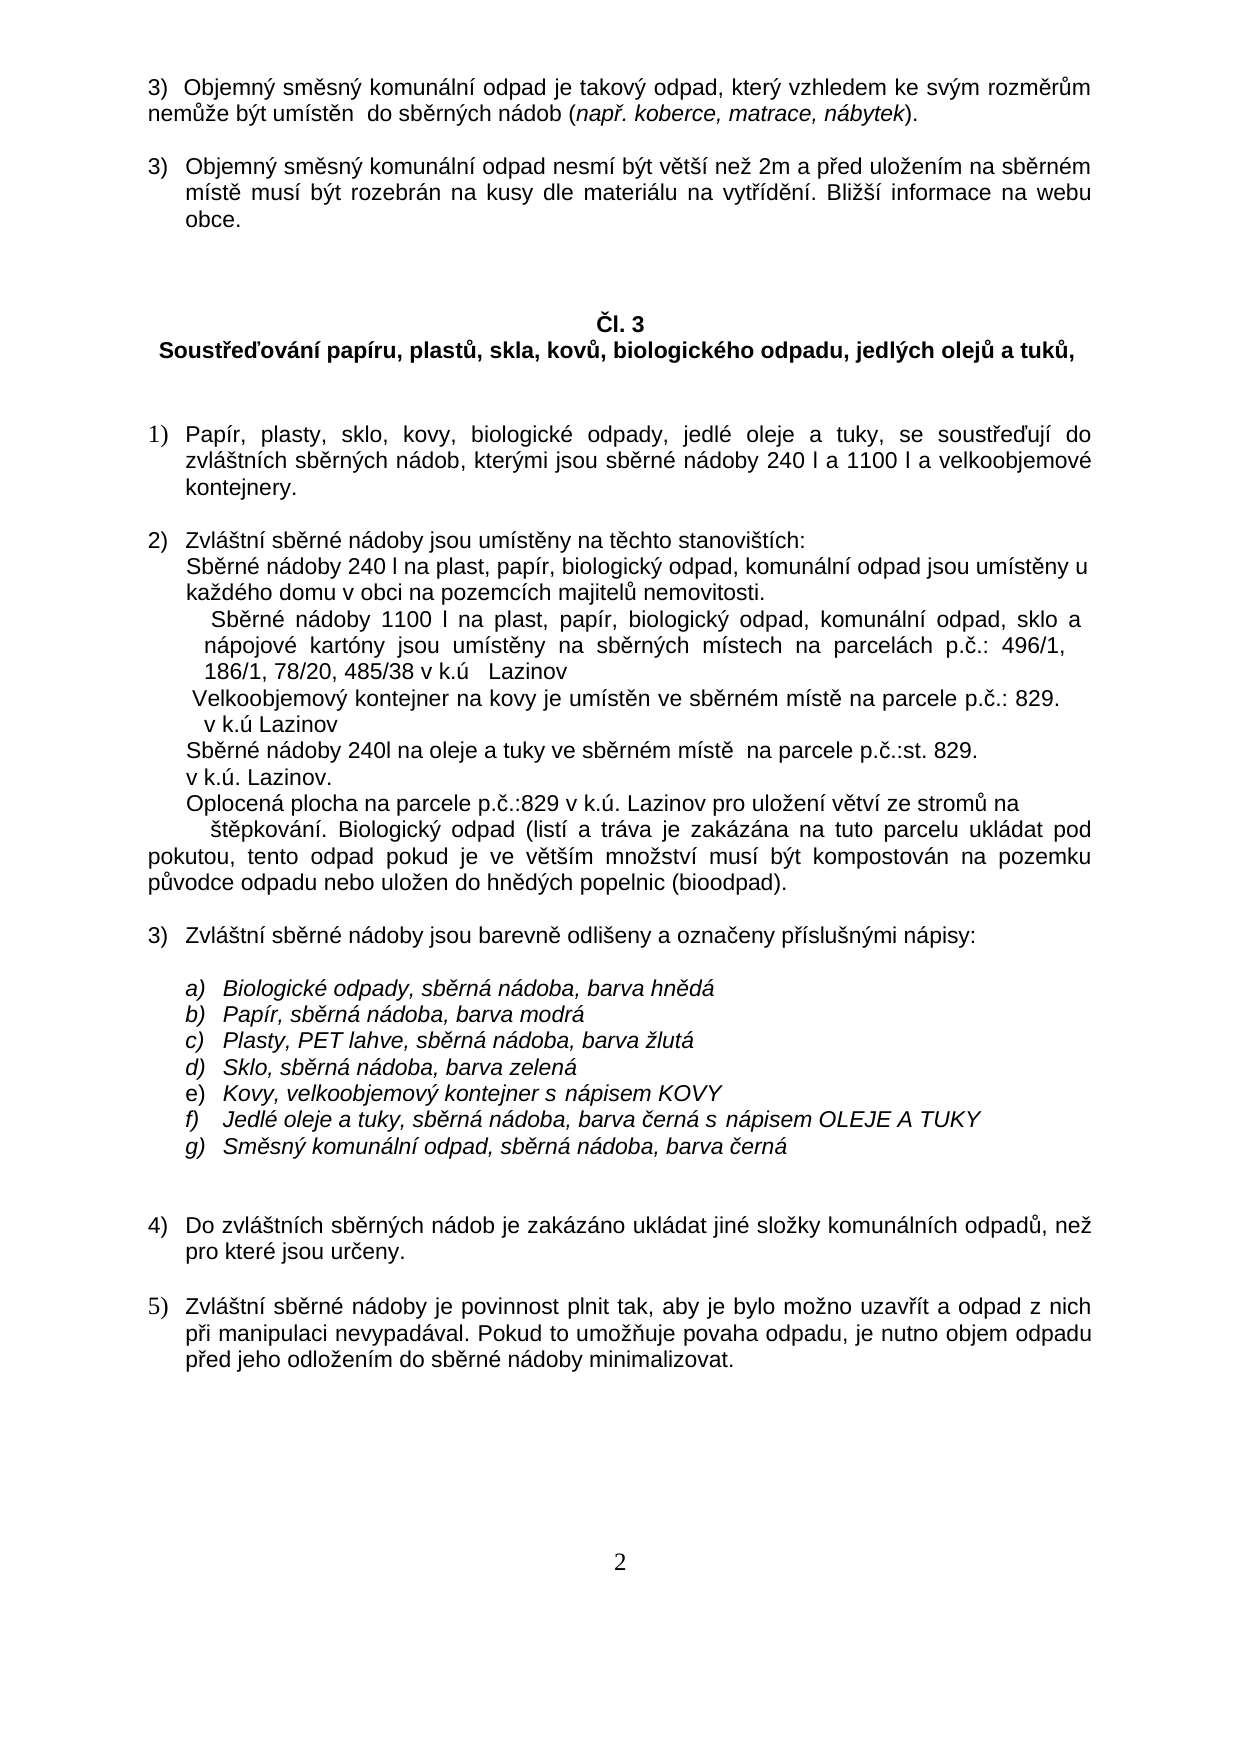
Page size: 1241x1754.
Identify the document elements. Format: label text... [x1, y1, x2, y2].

list Zvláštní sběrné nádoby je povinnost plnit tak, aby je bylo možno uzavřít a odpad z nich při manipulaci nevypadával. Pokud to umožňuje povaha odpadu, je nutno objem odpadu před jeho odložením do sběrné nádoby minimalizovat. [148, 1291, 1092, 1372]
text štěpkování. Biologický odpad (listí a tráva je zakázána na tuto parcelu ukládat pod pokutou, tento odpad pokud je ve větším množství musí být kompostován na pozemku původce odpadu nebo uložen do hnědých popelnic (bioodpad). [148, 816, 1092, 896]
text Čl. 3 [148, 311, 1092, 337]
list Biologické odpady, sběrná nádoba, barva hnědá [185, 974, 1092, 1001]
list Zvláštní sběrné nádoby jsou umístěny na těchto stanovištích: [148, 527, 1092, 553]
list Do zvláštních sběrných nádob je zakázáno ukládat jiné složky komunálních odpadů, než pro které jsou určeny. [148, 1212, 1092, 1264]
text v k.ú. Lazinov. [148, 764, 1092, 790]
list Zvláštní sběrné nádoby jsou barevně odlišeny a označeny příslušnými nápisy: [148, 922, 1092, 948]
list Papír, plasty, sklo, kovy, biologické odpady, jedlé oleje a tuky, se soustřeďují do zvláštních sběrných nádob, kterými jsou sběrné nádoby 240 l a 1100 l a velkoobjemové kontejnery. [148, 419, 1092, 500]
list Papír, sběrná nádoba, barva modrá [185, 1001, 1092, 1027]
list Objemný směsný komunální odpad nesmí být větší než 2m a před uložením na sběrném místě musí být rozebrán na kusy dle materiálu na vytřídění. Bližší informace na webu obce. [148, 153, 1092, 232]
text Sběrné nádoby 240l na oleje a tuky ve sběrném místě na parcele p.č.:st. 829. [148, 737, 1092, 764]
text Oplocená plocha na parcele p.č.:829 v k.ú. Lazinov pro uložení větví ze stromů na [148, 790, 1092, 816]
text Sběrné nádoby 1100 l na plast, papír, biologický odpad, komunální odpad, sklo a nápojové kartóny jsou umístěny na sběrných místech na parcelách p.č.: 496/1, 186/1, 78/20, 485/38 v k.ú Lazinov [148, 606, 1092, 685]
list Plasty, PET lahve, sběrná nádoba, barva žlutá [185, 1027, 1092, 1054]
text 3) Objemný směsný komunální odpad je takový odpad, který vzhledem ke svým rozměrům nemůže být umístěn do sběrných nádob (např. koberce, matrace, nábytek). [148, 74, 1092, 126]
list Sklo, sběrná nádoba, barva zelená [185, 1054, 1092, 1080]
list Kovy, velkoobjemový kontejner s nápisem KOVY [185, 1080, 1092, 1106]
text Velkoobjemový kontejner na kovy je umístěn ve sběrném místě na parcele p.č.: 829. v k.ú Lazinov [148, 685, 1092, 737]
list Jedlé oleje a tuky, sběrná nádoba, barva černá s nápisem OLEJE A TUKY [185, 1106, 1092, 1133]
list Směsný komunální odpad, sběrná nádoba, barva černá [185, 1133, 1092, 1159]
text každého domu v obci na pozemcích majitelů nemovitosti. [148, 579, 1092, 606]
text Sběrné nádoby 240 l na plast, papír, biologický odpad, komunální odpad jsou umístěny u [148, 553, 1092, 579]
subtitle Soustřeďování papíru, plastů, skla, kovů, biologického odpadu, jedlých olejů a tuků, [148, 337, 1092, 364]
